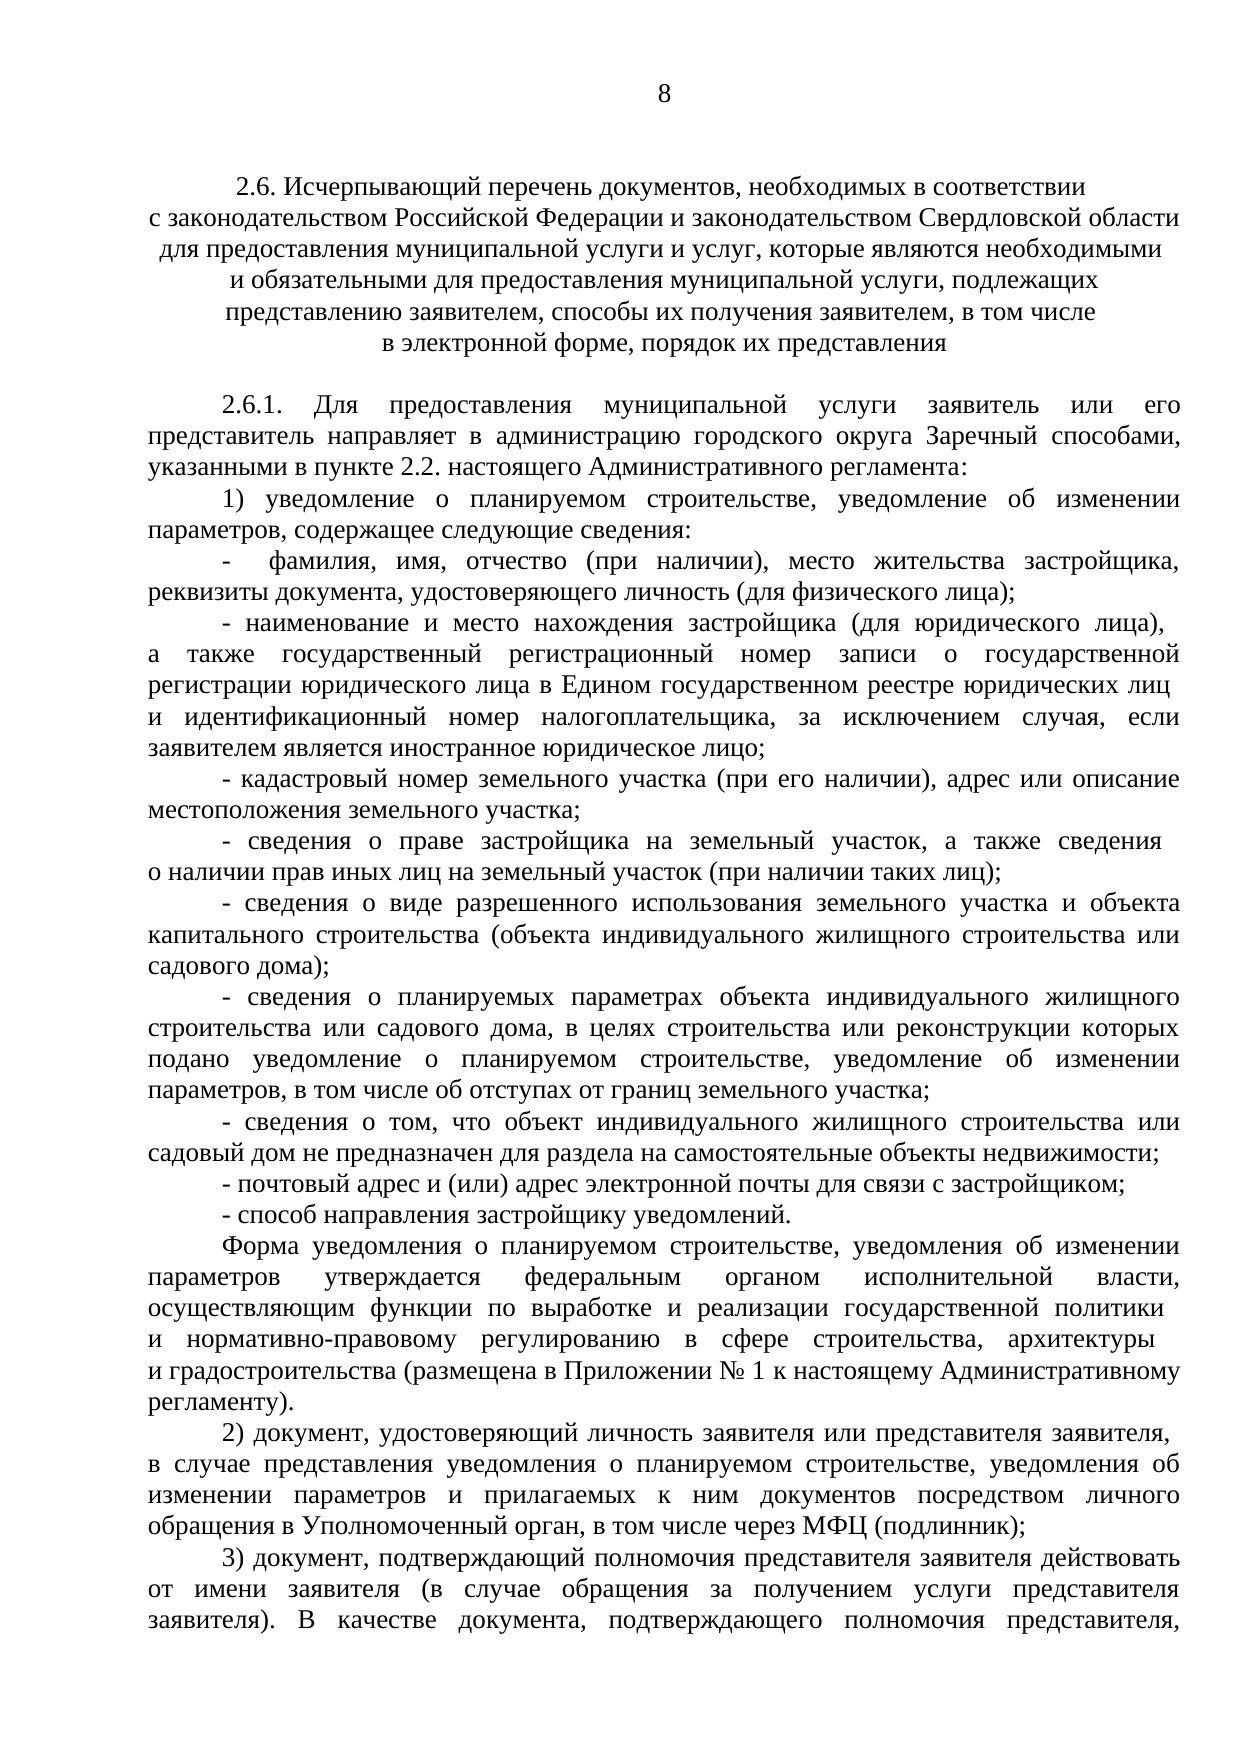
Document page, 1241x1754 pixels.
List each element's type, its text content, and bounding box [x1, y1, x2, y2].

text 1) уведомление о планируемом строительстве, уведомление об изменении параметров, содержащее следующие сведения: [148, 482, 1181, 544]
text Форма уведомления о планируемом строительстве, уведомления об изменении параметров утверждается федеральным органом исполнительной власти, осуществляющим функции по выработке и реализации государственной политики и нормативно-правовому регулированию в сфере строительства, архитектуры и градостроительства (размещена в Приложении № 1 к настоящему Административному регламенту). [148, 1229, 1181, 1416]
text 2.6.1. Для предоставления муниципальной услуги заявитель или его представитель направляет в администрацию городского округа Заречный способами, указанными в пункте 2.2. настоящего Административного регламента: [148, 388, 1181, 482]
text - кадастровый номер земельного участка (при его наличии), адрес или описание местоположения земельного участка; [148, 762, 1181, 824]
text - способ направления застройщику уведомлений. [148, 1198, 1181, 1229]
text 2) документ, удостоверяющий личность заявителя или представителя заявителя, в случае представления уведомления о планируемом строительстве, уведомления об изменении параметров и прилагаемых к ним документов посредством личного обращения в Уполномоченный орган, в том числе через МФЦ (подлинник); [148, 1416, 1181, 1541]
text - фамилия, имя, отчество (при наличии), место жительства застройщика, реквизиты документа, удостоверяющего личность (для физического лица); [148, 544, 1181, 606]
text - сведения о виде разрешенного использования земельного участка и объекта капитального строительства (объекта индивидуального жилищного строительства или садового дома); [148, 887, 1181, 980]
text - сведения о планируемых параметрах объекта индивидуального жилищного строительства или садового дома, в целях строительства или реконструкции которых подано уведомление о планируемом строительстве, уведомление об изменении параметров, в том числе об отступах от границ земельного участка; [148, 980, 1181, 1104]
text 2.6. Исчерпывающий перечень документов, необходимых в соответствии с законодательством Российской Федерации и законодательством Свердловской области для предоставления муниципальной услуги и услуг, которые являются необходимыми и обязательными для предоставления муниципальной услуги, подлежащих представлению заявителем, способы их получения заявителем, в том числе в электронной форме, порядок их представления [148, 170, 1181, 357]
text - наименование и место нахождения застройщика (для юридического лица), а также государственный регистрационный номер записи о государственной регистрации юридического лица в Едином государственном реестре юридических лиц и идентификационный номер налогоплательщика, за исключением случая, если заявителем является иностранное юридическое лицо; [148, 606, 1181, 762]
text - почтовый адрес и (или) адрес электронной почты для связи с застройщиком; [148, 1167, 1181, 1198]
text 3) документ, подтверждающий полномочия представителя заявителя действовать от имени заявителя (в случае обращения за получением услуги представителя заявителя). В качестве документа, подтверждающего полномочия представителя, [148, 1541, 1181, 1634]
text - сведения о том, что объект индивидуального жилищного строительства или садовый дом не предназначен для раздела на самостоятельные объекты недвижимости; [148, 1104, 1181, 1167]
text - сведения о праве застройщика на земельный участок, а также сведения о наличии прав иных лиц на земельный участок (при наличии таких лиц); [148, 824, 1181, 887]
